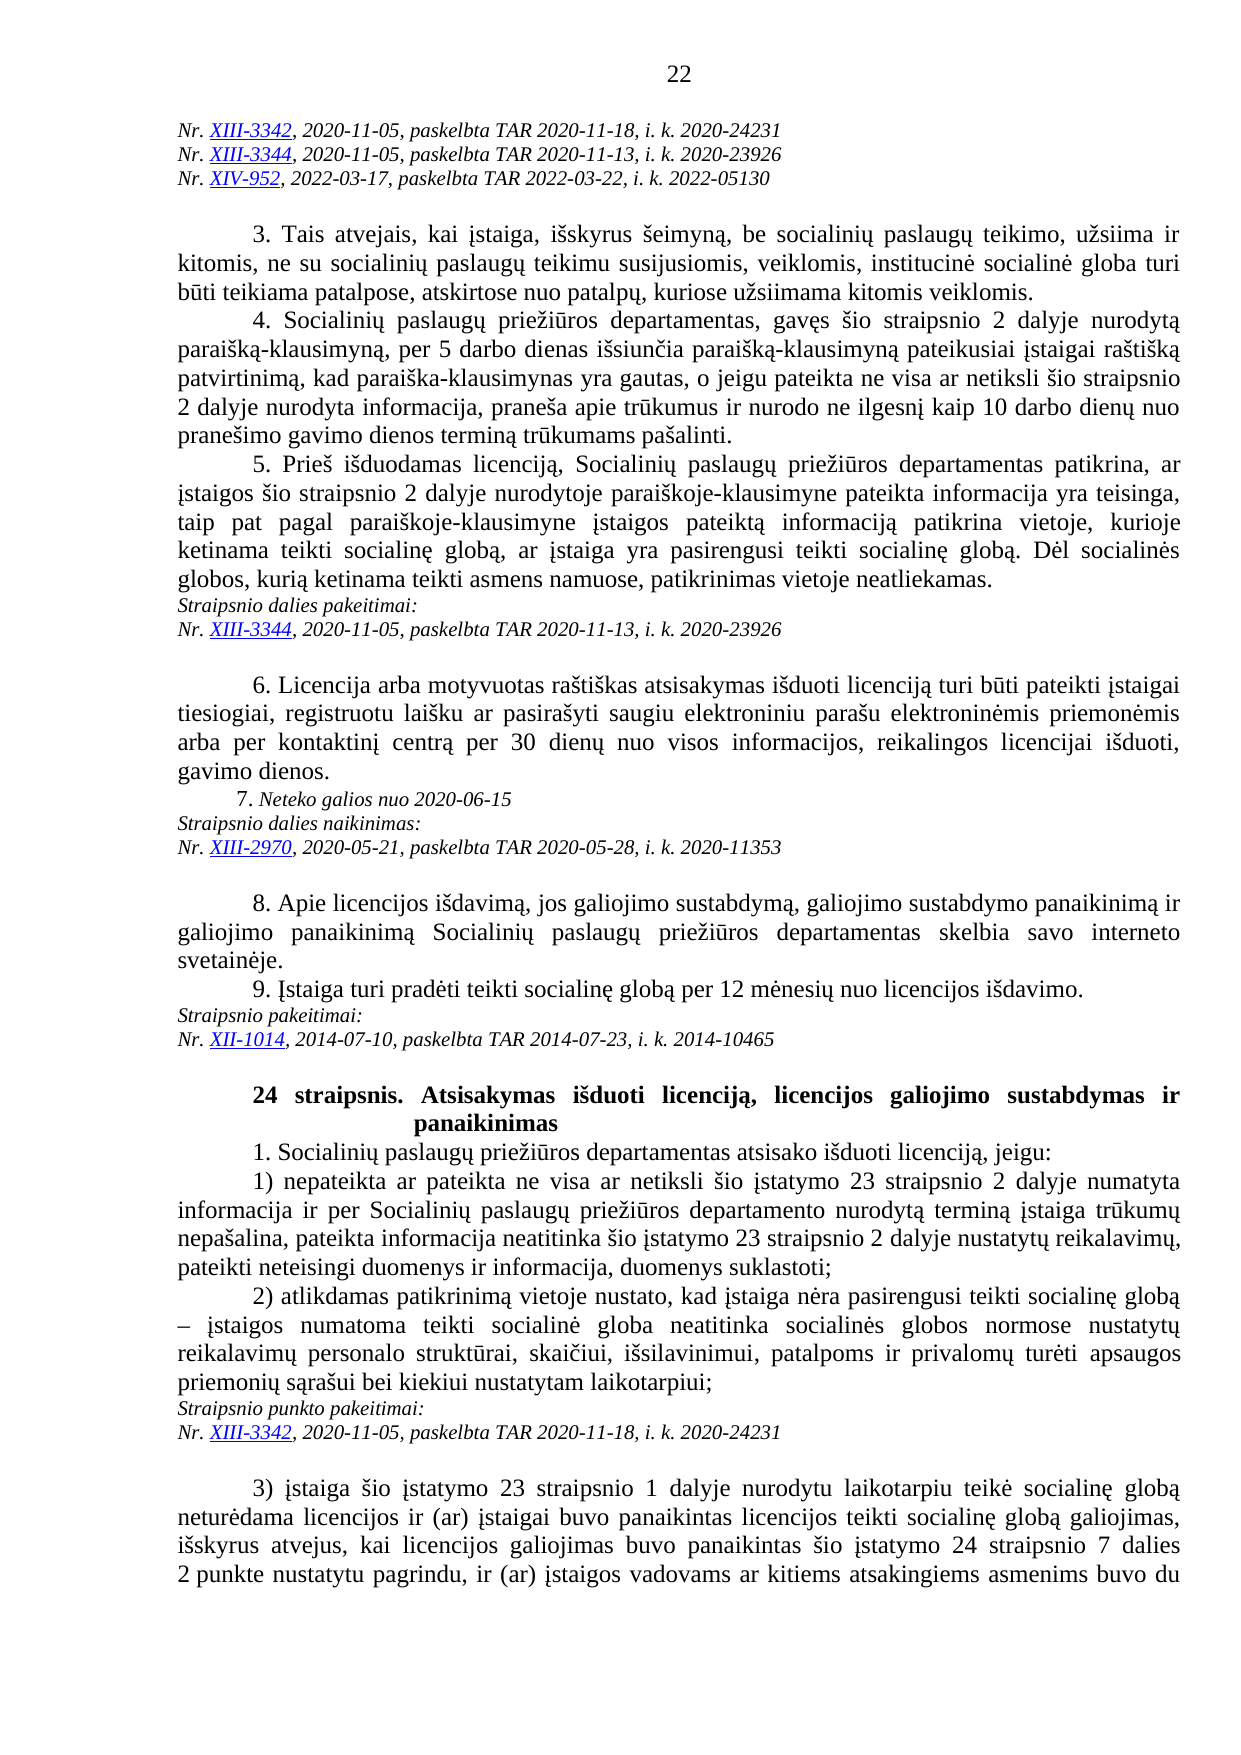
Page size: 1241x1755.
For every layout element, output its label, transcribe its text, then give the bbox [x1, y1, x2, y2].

text 8. Apie licencijos išdavimą, jos galiojimo sustabdymą, galiojimo sustabdymo panaikinimą ir galiojimo panaikinimą Socialinių paslaugų priežiūros departamentas skelbia savo interneto svetainėje. [177, 888, 1181, 974]
text 5. Prieš išduodamas licenciją, Socialinių paslaugų priežiūros departamentas patikrina, ar įstaigos šio straipsnio 2 dalyje nurodytoje paraiškoje-klausimyne pateikta informacija yra teisinga, taip pat pagal paraiškoje-klausimyne įstaigos pateiktą informaciją patikrina vietoje, kurioje ketinama teikti socialinę globą, ar įstaiga yra pasirengusi teikti socialinę globą. Dėl socialinės globos, kurią ketinama teikti asmens namuose, patikrinimas vietoje neatliekamas. [177, 449, 1181, 593]
text 24 straipsnis. Atsisakymas išduoti licenciją, licencijos galiojimo sustabdymas ir panaikinimas [252, 1080, 1181, 1137]
text Nr. XIV-952, 2022-03-17, paskelbta TAR 2022-03-22, i. k. 2022-05130 [177, 166, 1181, 190]
text 3. Tais atvejais, kai įstaiga, išskyrus šeimyną, be socialinių paslaugų teikimo, užsiima ir kitomis, ne su socialinių paslaugų teikimu susijusiomis, veiklomis, institucinė socialinė globa turi būti teikiama patalpose, atskirtose nuo patalpų, kuriose užsiimama kitomis veiklomis. [177, 219, 1181, 305]
text Nr. XIII-3342, 2020-11-05, paskelbta TAR 2020-11-18, i. k. 2020-24231 [177, 118, 1181, 142]
text Nr. XIII-2970, 2020-05-21, paskelbta TAR 2020-05-28, i. k. 2020-11353 [177, 835, 1181, 859]
text Nr. XIII-3342, 2020-11-05, paskelbta TAR 2020-11-18, i. k. 2020-24231 [177, 1420, 1181, 1444]
text Nr. XIII-3344, 2020-11-05, paskelbta TAR 2020-11-13, i. k. 2020-23926 [177, 142, 1181, 166]
text 6. Licencija arba motyvuotas raštiškas atsisakymas išduoti licenciją turi būti pateikti įstaigai tiesiogiai, registruotu laišku ar pasirašyti saugiu elektroniniu parašu elektroninėmis priemonėmis arba per kontaktinį centrą per 30 dienų nuo visos informacijos, reikalingos licencijai išduoti, gavimo dienos. [177, 670, 1181, 785]
text 4. Socialinių paslaugų priežiūros departamentas, gavęs šio straipsnio 2 dalyje nurodytą paraišką-klausimyną, per 5 darbo dienas išsiunčia paraišką-klausimyną pateikusiai įstaigai raštišką patvirtinimą, kad paraiška-klausimynas yra gautas, o jeigu pateikta ne visa ar netiksli šio straipsnio 2 dalyje nurodyta informacija, praneša apie trūkumus ir nurodo ne ilgesnį kaip 10 darbo dienų nuo pranešimo gavimo dienos terminą trūkumams pašalinti. [177, 305, 1181, 449]
text 1. Socialinių paslaugų priežiūros departamentas atsisako išduoti licenciją, jeigu: [177, 1137, 1181, 1166]
text Straipsnio punkto pakeitimai: [177, 1396, 1181, 1420]
text Straipsnio dalies naikinimas: [177, 811, 1181, 835]
text 9. Įstaiga turi pradėti teikti socialinę globą per 12 mėnesių nuo licencijos išdavimo. [177, 974, 1181, 1003]
text Nr. XII-1014, 2014-07-10, paskelbta TAR 2014-07-23, i. k. 2014-10465 [177, 1027, 1181, 1051]
text Nr. XIII-3344, 2020-11-05, paskelbta TAR 2020-11-13, i. k. 2020-23926 [177, 617, 1181, 641]
text 2) atlikdamas patikrinimą vietoje nustato, kad įstaiga nėra pasirengusi teikti socialinę globą – įstaigos numatoma teikti socialinė globa neatitinka socialinės globos normose nustatytų reikalavimų personalo struktūrai, skaičiui, išsilavinimui, patalpoms ir privalomų turėti apsaugos priemonių sąrašui bei kiekiui nustatytam laikotarpiui; [177, 1281, 1181, 1396]
text 7. Neteko galios nuo 2020-06-15 [177, 785, 1181, 811]
text Straipsnio dalies pakeitimai: [177, 593, 1181, 617]
text 3) įstaiga šio įstatymo 23 straipsnio 1 dalyje nurodytu laikotarpiu teikė socialinę globą neturėdama licencijos ir (ar) įstaigai buvo panaikintas licencijos teikti socialinę globą galiojimas, išskyrus atvejus, kai licencijos galiojimas buvo panaikintas šio įstatymo 24 straipsnio 7 dalies 2 punkte nustatytu pagrindu, ir (ar) įstaigos vadovams ar kitiems atsakingiems asmenims buvo du [177, 1473, 1181, 1588]
text 1) nepateikta ar pateikta ne visa ar netiksli šio įstatymo 23 straipsnio 2 dalyje numatyta informacija ir per Socialinių paslaugų priežiūros departamento nurodytą terminą įstaiga trūkumų nepašalina, pateikta informacija neatitinka šio įstatymo 23 straipsnio 2 dalyje nustatytų reikalavimų, pateikti neteisingi duomenys ir informacija, duomenys suklastoti; [177, 1166, 1181, 1281]
text Straipsnio pakeitimai: [177, 1003, 1181, 1027]
